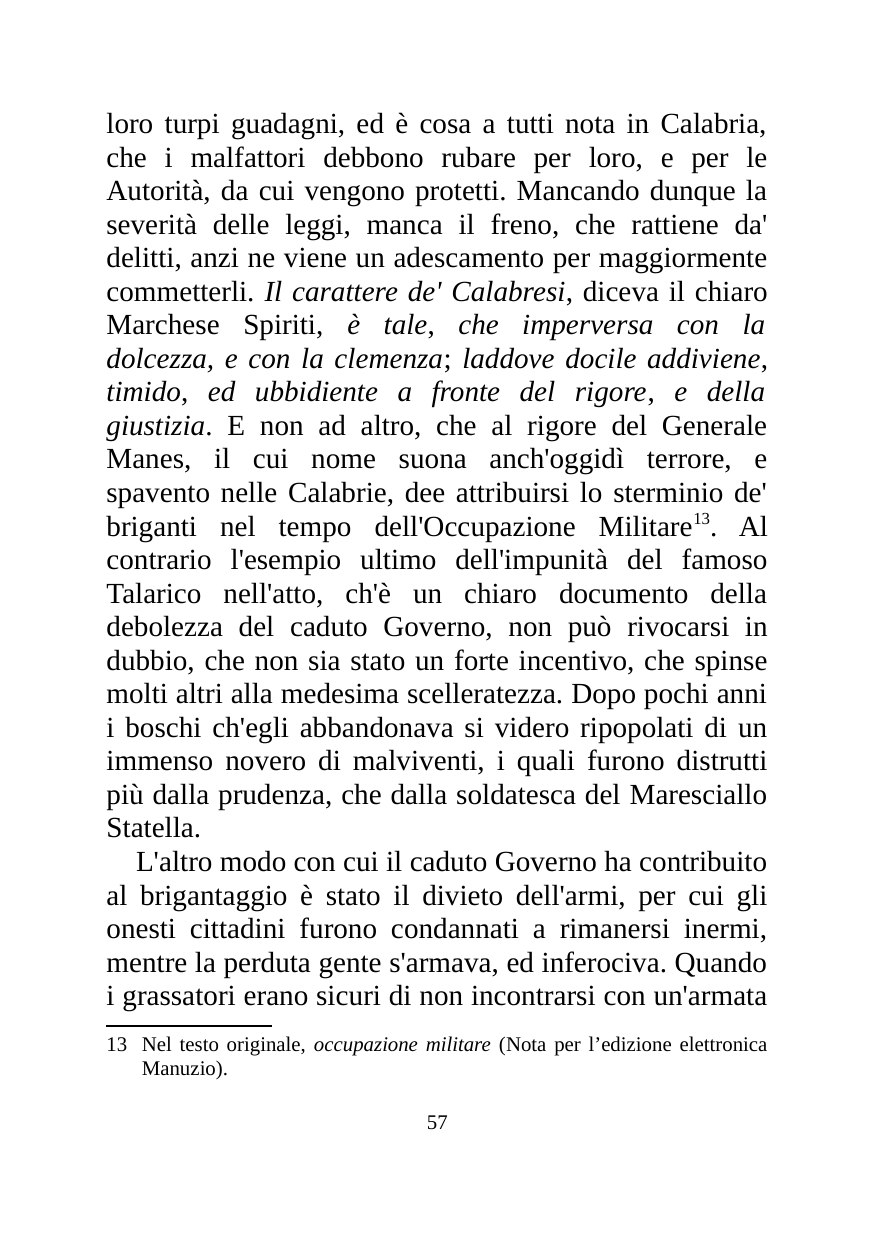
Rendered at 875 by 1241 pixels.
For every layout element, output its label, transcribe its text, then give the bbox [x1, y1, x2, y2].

text L'altro modo con cui il caduto Governo ha contribuito al brigantaggio è stato il divieto dell'armi, per cui gli onesti cittadini furono condannati a rimanersi inermi, mentre la perduta gente s'armava, ed inferociva. Quando i grassatori erano sicuri di non incontrarsi con un'armata [106, 844, 768, 1012]
text Nel testo originale, occupazione militare (Nota per l’edizione elettronica Manuzio). [106, 1032, 768, 1080]
text loro turpi guadagni, ed è cosa a tutti nota in Calabria, che i malfattori debbono rubare per loro, e per le Autorità, da cui vengono protetti. Mancando dunque la severità delle leggi, manca il freno, che rattiene da' delitti, anzi ne viene un adescamento per maggiormente commetterli. Il carattere de' Calabresi, diceva il chiaro Marchese Spiriti, è tale, che imperversa con la dolcezza, e con la clemenza; laddove docile addiviene, timido, ed ubbidiente a fronte del rigore, e della giustizia. E non ad altro, che al rigore del Generale Manes, il cui nome suona anch'oggidì terrore, e spavento nelle Calabrie, dee attribuirsi lo sterminio de' briganti nel tempo dell'Occupazione Militare. Al contrario l'esempio ultimo dell'impunità del famoso Talarico nell'atto, ch'è un chiaro documento della debolezza del caduto Governo, non può rivocarsi in dubbio, che non sia stato un forte incentivo, che spinse molti altri alla medesima scelleratezza. Dopo pochi anni i boschi ch'egli abbandonava si videro ripopolati di un immenso novero di malviventi, i quali furono distrutti più dalla prudenza, che dalla soldatesca del Maresciallo Statella. [106, 106, 768, 844]
